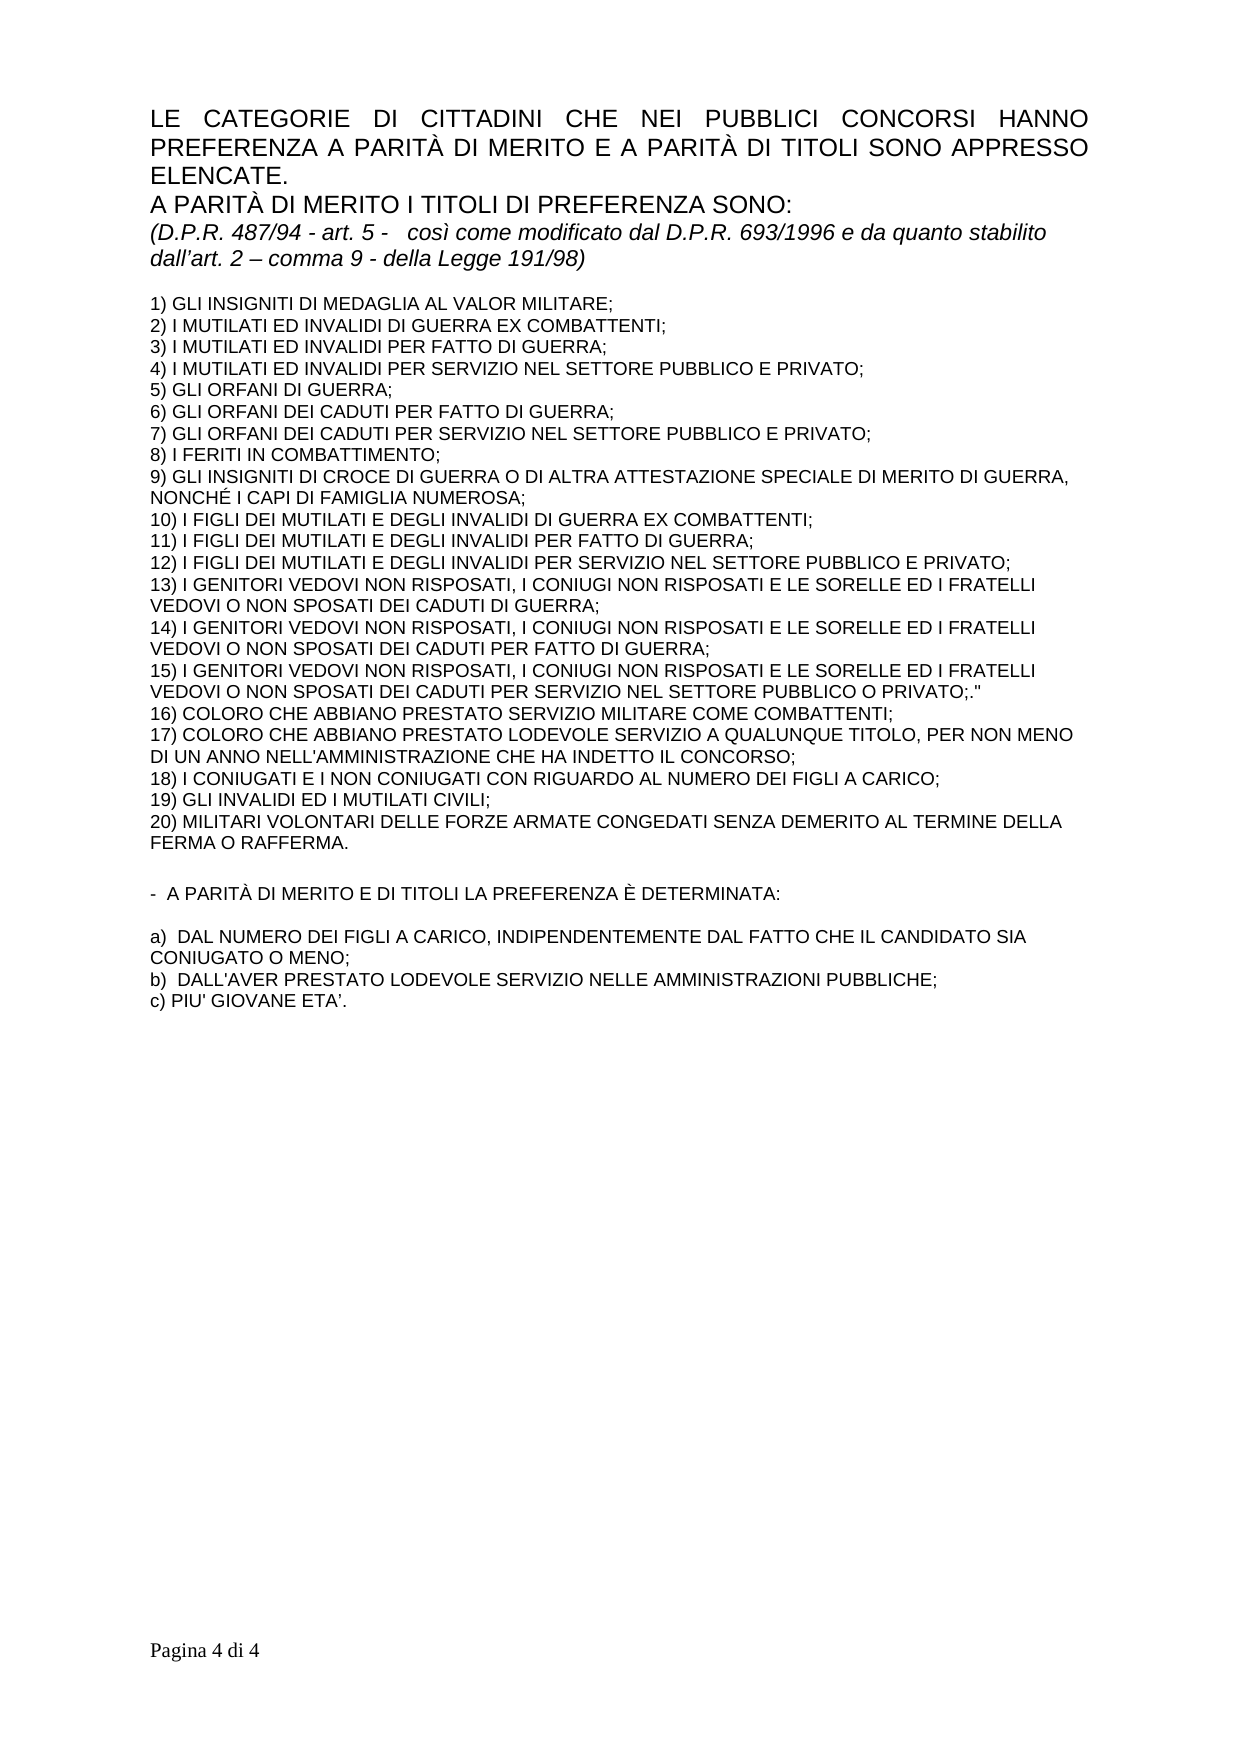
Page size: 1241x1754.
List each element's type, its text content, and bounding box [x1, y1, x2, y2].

text 2) I MUTILATI ED INVALIDI DI GUERRA EX COMBATTENTI; [150, 314, 1090, 336]
text - A PARITÀ DI MERITO E DI TITOLI LA PREFERENZA È DETERMINATA: [150, 882, 1090, 904]
text 5) GLI ORFANI DI GUERRA; [150, 379, 1090, 401]
text A PARITÀ DI MERITO I TITOLI DI PREFERENZA SONO: [150, 190, 1090, 219]
text 19) GLI INVALIDI ED I MUTILATI CIVILI; [150, 789, 1090, 811]
text 20) MILITARI VOLONTARI DELLE FORZE ARMATE CONGEDATI SENZA DEMERITO AL TERMINE DELLA FERMA O RAFFERMA. [150, 811, 1090, 854]
text 3) I MUTILATI ED INVALIDI PER FATTO DI GUERRA; [150, 336, 1090, 358]
text a) DAL NUMERO DEI FIGLI A CARICO, INDIPENDENTEMENTE DAL FATTO CHE IL CANDIDATO SIA CONIUGATO O MENO; [150, 926, 1090, 969]
text 17) COLORO CHE ABBIANO PRESTATO LODEVOLE SERVIZIO A QUALUNQUE TITOLO, PER NON MENO DI UN ANNO NELL'AMMINISTRAZIONE CHE HA INDETTO IL CONCORSO; [150, 724, 1090, 767]
text 1) GLI INSIGNITI DI MEDAGLIA AL VALOR MILITARE; [150, 293, 1090, 314]
text 7) GLI ORFANI DEI CADUTI PER SERVIZIO NEL SETTORE PUBBLICO E PRIVATO; [150, 422, 1090, 444]
text 8) I FERITI IN COMBATTIMENTO; [150, 444, 1090, 466]
text (D.P.R. 487/94 - art. 5 - così come modificato dal D.P.R. 693/1996 e da quanto stabilito dall’art. 2 – comma 9 - della Legge 191/98) [150, 219, 1090, 271]
text 4) I MUTILATI ED INVALIDI PER SERVIZIO NEL SETTORE PUBBLICO E PRIVATO; [150, 358, 1090, 379]
text LE CATEGORIE DI CITTADINI CHE NEI PUBBLICI CONCORSI HANNO PREFERENZA A PARITÀ DI MERITO E A PARITÀ DI TITOLI SONO APPRESSO ELENCATE. [150, 104, 1090, 190]
text 11) I FIGLI DEI MUTILATI E DEGLI INVALIDI PER FATTO DI GUERRA; [150, 530, 1090, 552]
text 13) I GENITORI VEDOVI NON RISPOSATI, I CONIUGI NON RISPOSATI E LE SORELLE ED I FRATELLI VEDOVI O NON SPOSATI DEI CADUTI DI GUERRA; 14) I GENITORI VEDOVI NON RISPOSATI, I CONIUGI NON RISPOSATI E LE SORELLE ED I FRATELLI VEDOVI O NON SPOSATI DEI CADUTI PER FATTO DI GUERRA; 15) I GENITORI VEDOVI NON RISPOSATI, I CONIUGI NON RISPOSATI E LE SORELLE ED I FRATELLI VEDOVI O NON SPOSATI DEI CADUTI PER SERVIZIO NEL SETTORE PUBBLICO O PRIVATO;." [150, 573, 1090, 703]
text 10) I FIGLI DEI MUTILATI E DEGLI INVALIDI DI GUERRA EX COMBATTENTI; [150, 509, 1090, 530]
text 12) I FIGLI DEI MUTILATI E DEGLI INVALIDI PER SERVIZIO NEL SETTORE PUBBLICO E PRIVATO; [150, 552, 1090, 573]
text b) DALL'AVER PRESTATO LODEVOLE SERVIZIO NELLE AMMINISTRAZIONI PUBBLICHE; [150, 969, 1090, 990]
text c) piu' giovane eta’. [150, 990, 1090, 1012]
text 9) GLI INSIGNITI DI CROCE DI GUERRA O DI ALTRA ATTESTAZIONE SPECIALE DI MERITO DI GUERRA, NONCHÉ I CAPI DI FAMIGLIA NUMEROSA; [150, 466, 1090, 509]
text 6) GLI ORFANI DEI CADUTI PER FATTO DI GUERRA; [150, 401, 1090, 422]
text 18) I CONIUGATI E I NON CONIUGATI CON RIGUARDO AL NUMERO DEI FIGLI A CARICO; [150, 767, 1090, 789]
text 16) COLORO CHE ABBIANO PRESTATO SERVIZIO MILITARE COME COMBATTENTI; [150, 703, 1090, 724]
